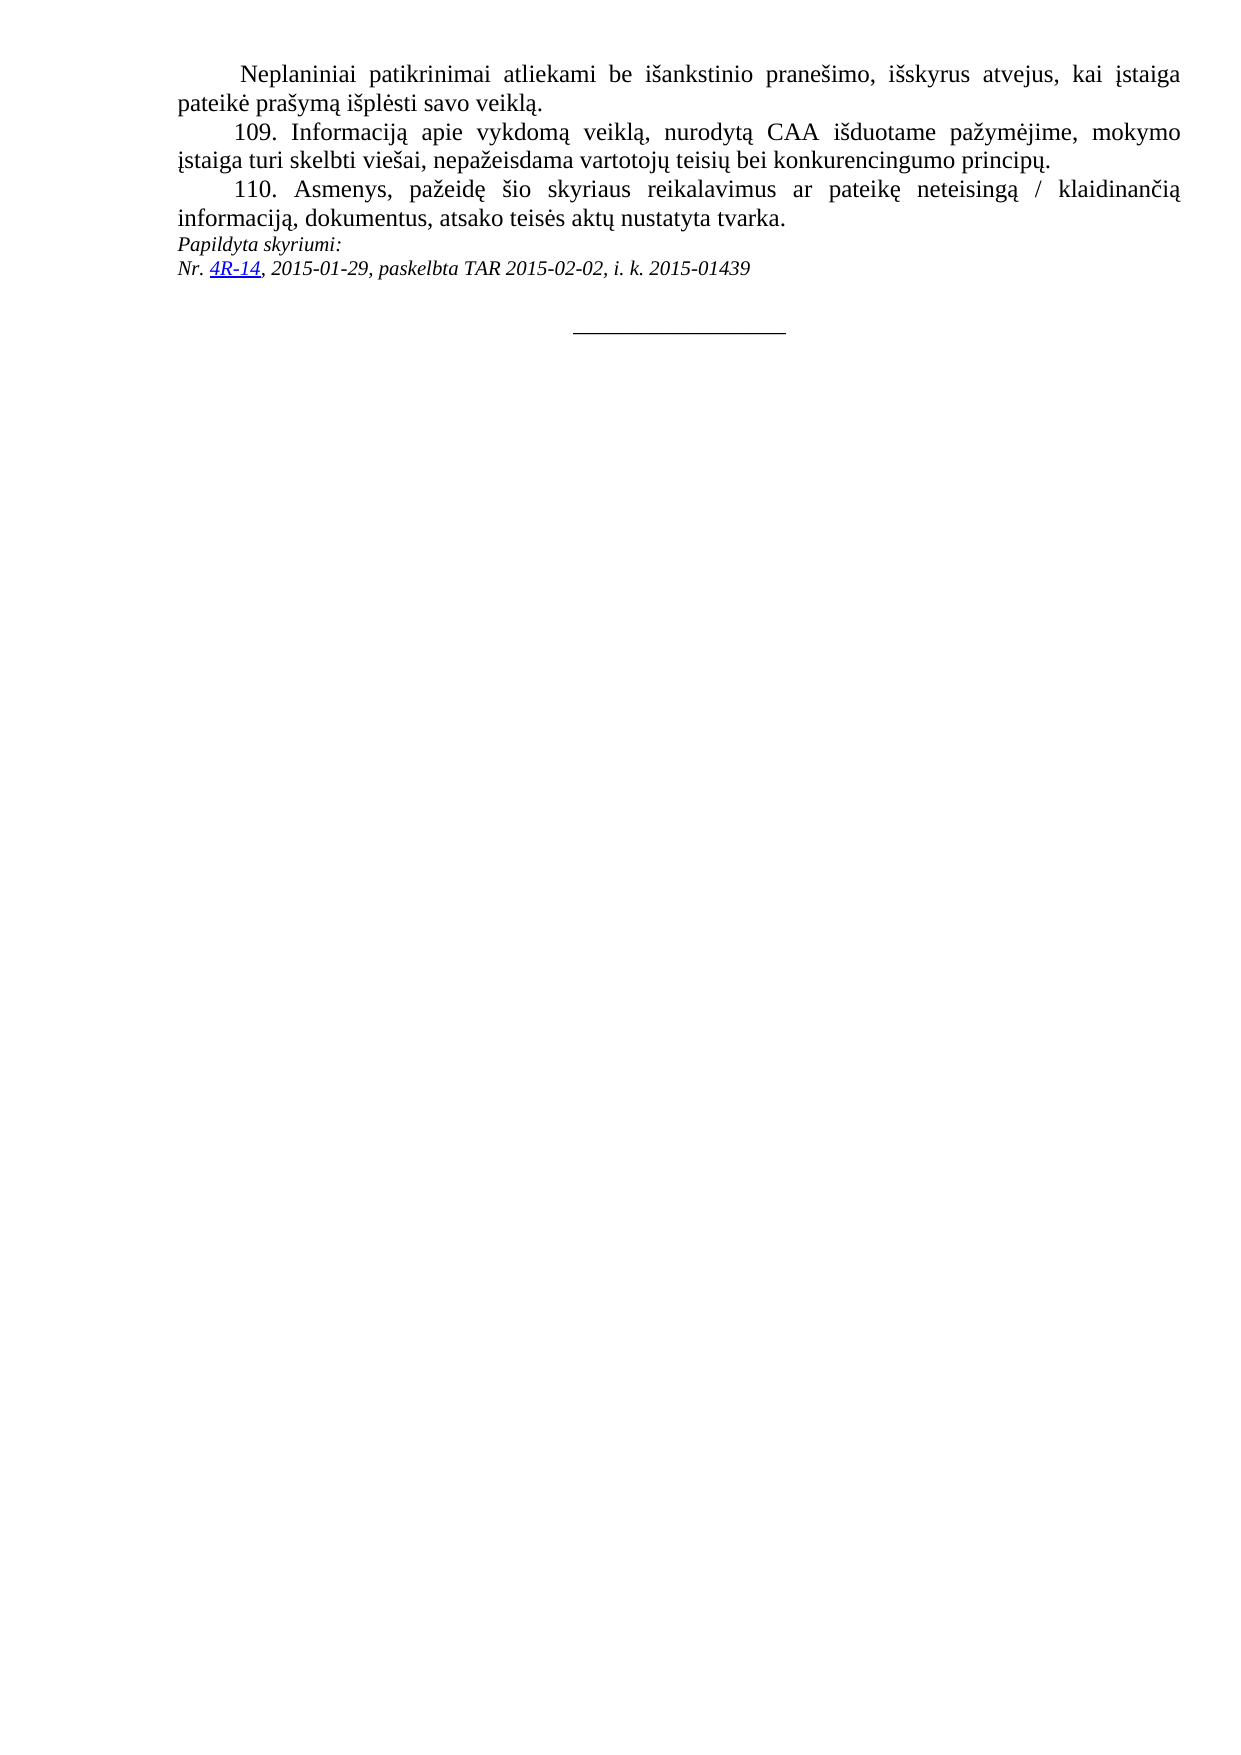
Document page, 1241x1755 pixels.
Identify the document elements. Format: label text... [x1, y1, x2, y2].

text _________________ [177, 308, 1181, 337]
text 109. Informaciją apie vykdomą veiklą, nurodytą CAA išduotame pažymėjime, mokymo įstaiga turi skelbti viešai, nepažeisdama vartotojų teisių bei konkurencingumo principų. [177, 117, 1181, 174]
text Neplaniniai patikrinimai atliekami be išankstinio pranešimo, išskyrus atvejus, kai įstaiga pateikė prašymą išplėsti savo veiklą. [177, 59, 1181, 117]
text Nr. 4R-14, 2015-01-29, paskelbta TAR 2015-02-02, i. k. 2015-01439 [177, 256, 1181, 280]
text 110. Asmenys, pažeidę šio skyriaus reikalavimus ar pateikę neteisingą / klaidinančią informaciją, dokumentus, atsako teisės aktų nustatyta tvarka. [177, 174, 1181, 232]
text Papildyta skyriumi: [177, 232, 1181, 256]
